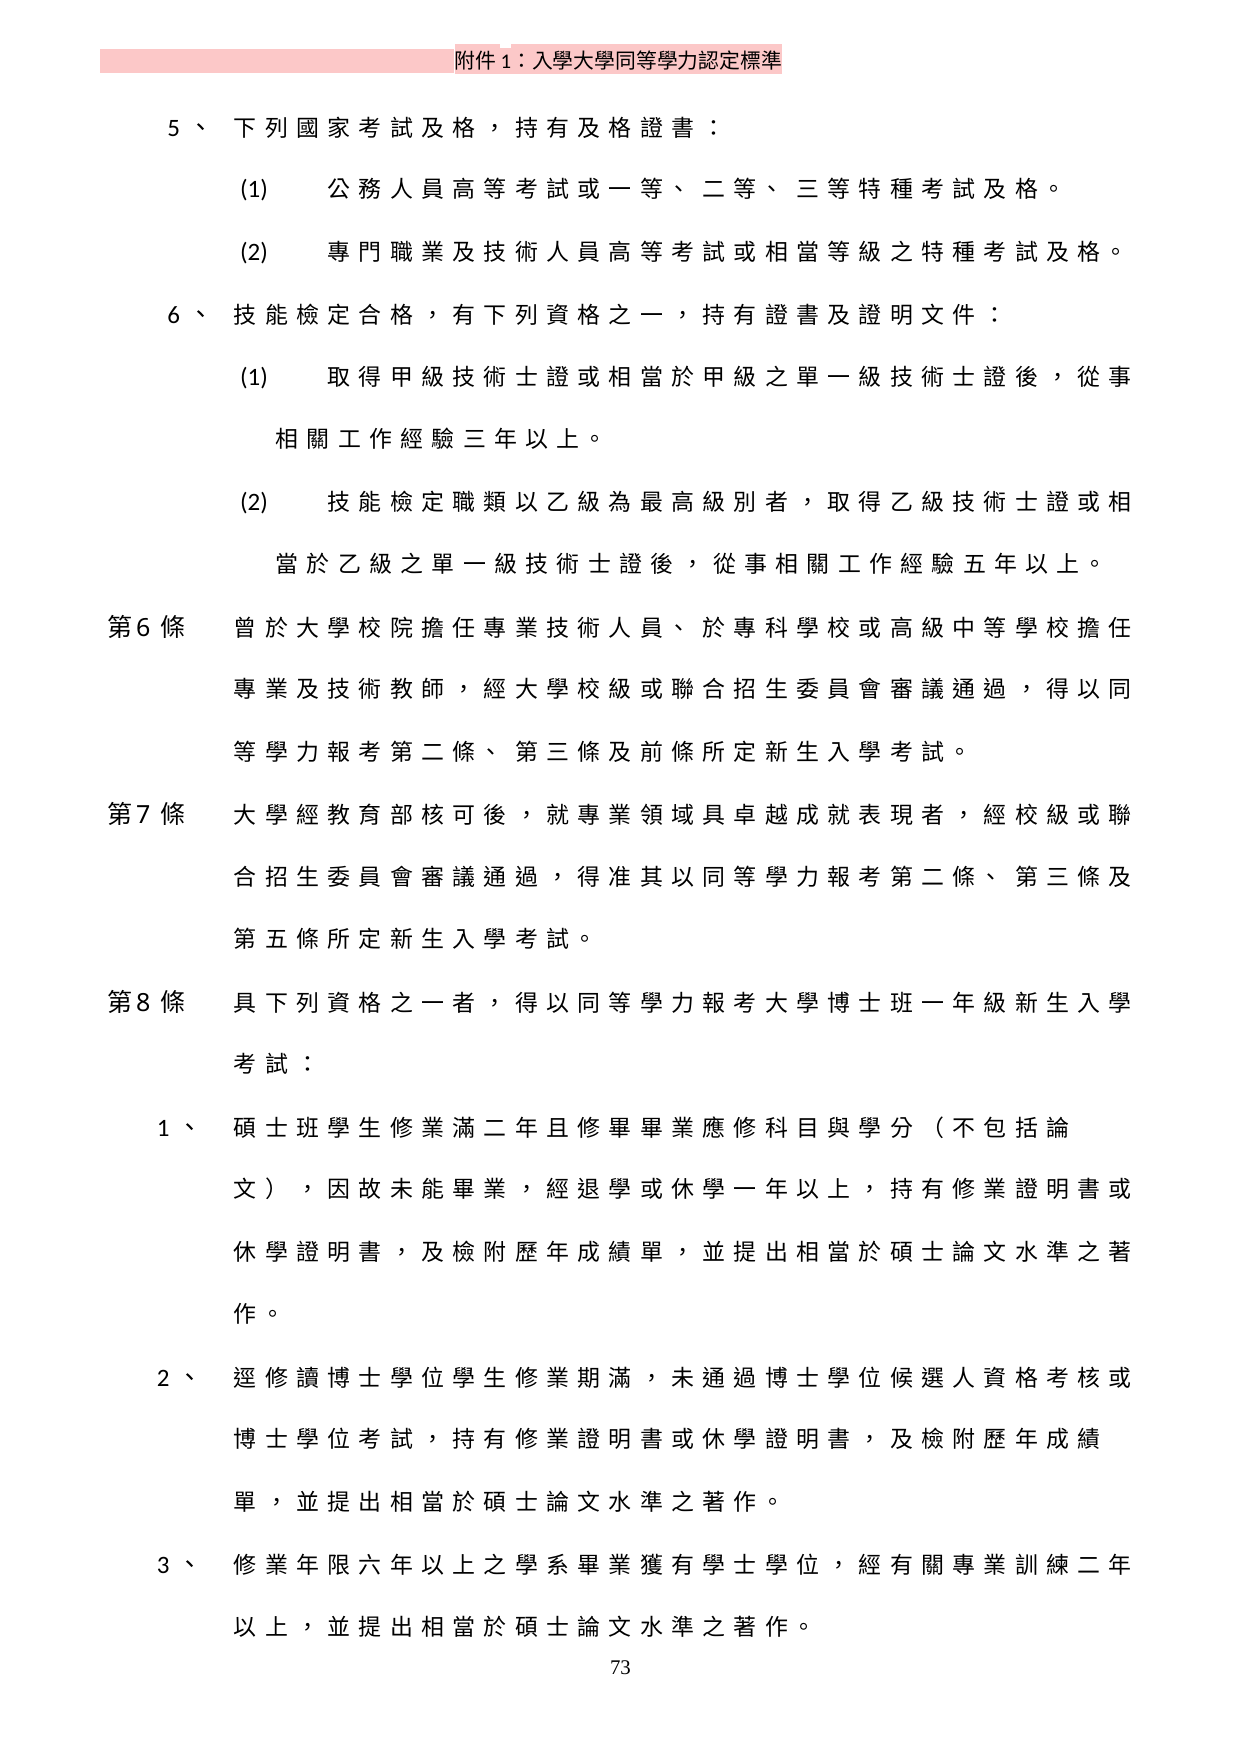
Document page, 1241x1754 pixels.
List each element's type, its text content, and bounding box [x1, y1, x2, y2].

list 專門職業及技術人員高等考試或相當等級之特種考試及格。 [237, 208, 1136, 271]
list 取得甲級技術士證或相當於甲級之單一級技術士證後，從事相關工作經驗三年以上。 [237, 333, 1136, 458]
list 碩士班學生修業滿二年且修畢畢業應修科目與學分（不包括論文），因故未能畢業，經退學或休學一年以上，持有修業證明書或休學證明書，及檢附歷年成績單，並提出相當於碩士論文水準之著作。 [149, 1083, 1136, 1333]
list 逕修讀博士學位學生修業期滿，未通過博士學位候選人資格考核或博士學位考試，持有修業證明書或休學證明書，及檢附歷年成績單，並提出相當於碩士論文水準之著作。 [149, 1333, 1136, 1521]
list 技能檢定職類以乙級為最高級別者，取得乙級技術士證或相當於乙級之單一級技術士證後，從事相關工作經驗五年以上。 [237, 458, 1136, 583]
list 技能檢定合格，有下列資格之一，持有證書及證明文件： [160, 271, 1136, 333]
list 曾於大學校院擔任專業技術人員、於專科學校或高級中等學校擔任專業及技術教師，經大學校級或聯合招生委員會審議通過，得以同等學力報考第二條、第三條及前條所定新生入學考試。 [104, 583, 1136, 771]
list 公務人員高等考試或一等、二等、三等特種考試及格。 [237, 146, 1136, 208]
list 修業年限六年以上之學系畢業獲有學士學位，經有關專業訓練二年以上，並提出相當於碩士論文水準之著作。 [149, 1521, 1136, 1646]
list 大學經教育部核可後，就專業領域具卓越成就表現者，經校級或聯合招生委員會審議通過，得准其以同等學力報考第二條、第三條及第五條所定新生入學考試。 [104, 771, 1136, 958]
list 具下列資格之一者，得以同等學力報考大學博士班一年級新生入學考試： [104, 958, 1136, 1083]
list 下列國家考試及格，持有及格證書： [163, 83, 1136, 146]
